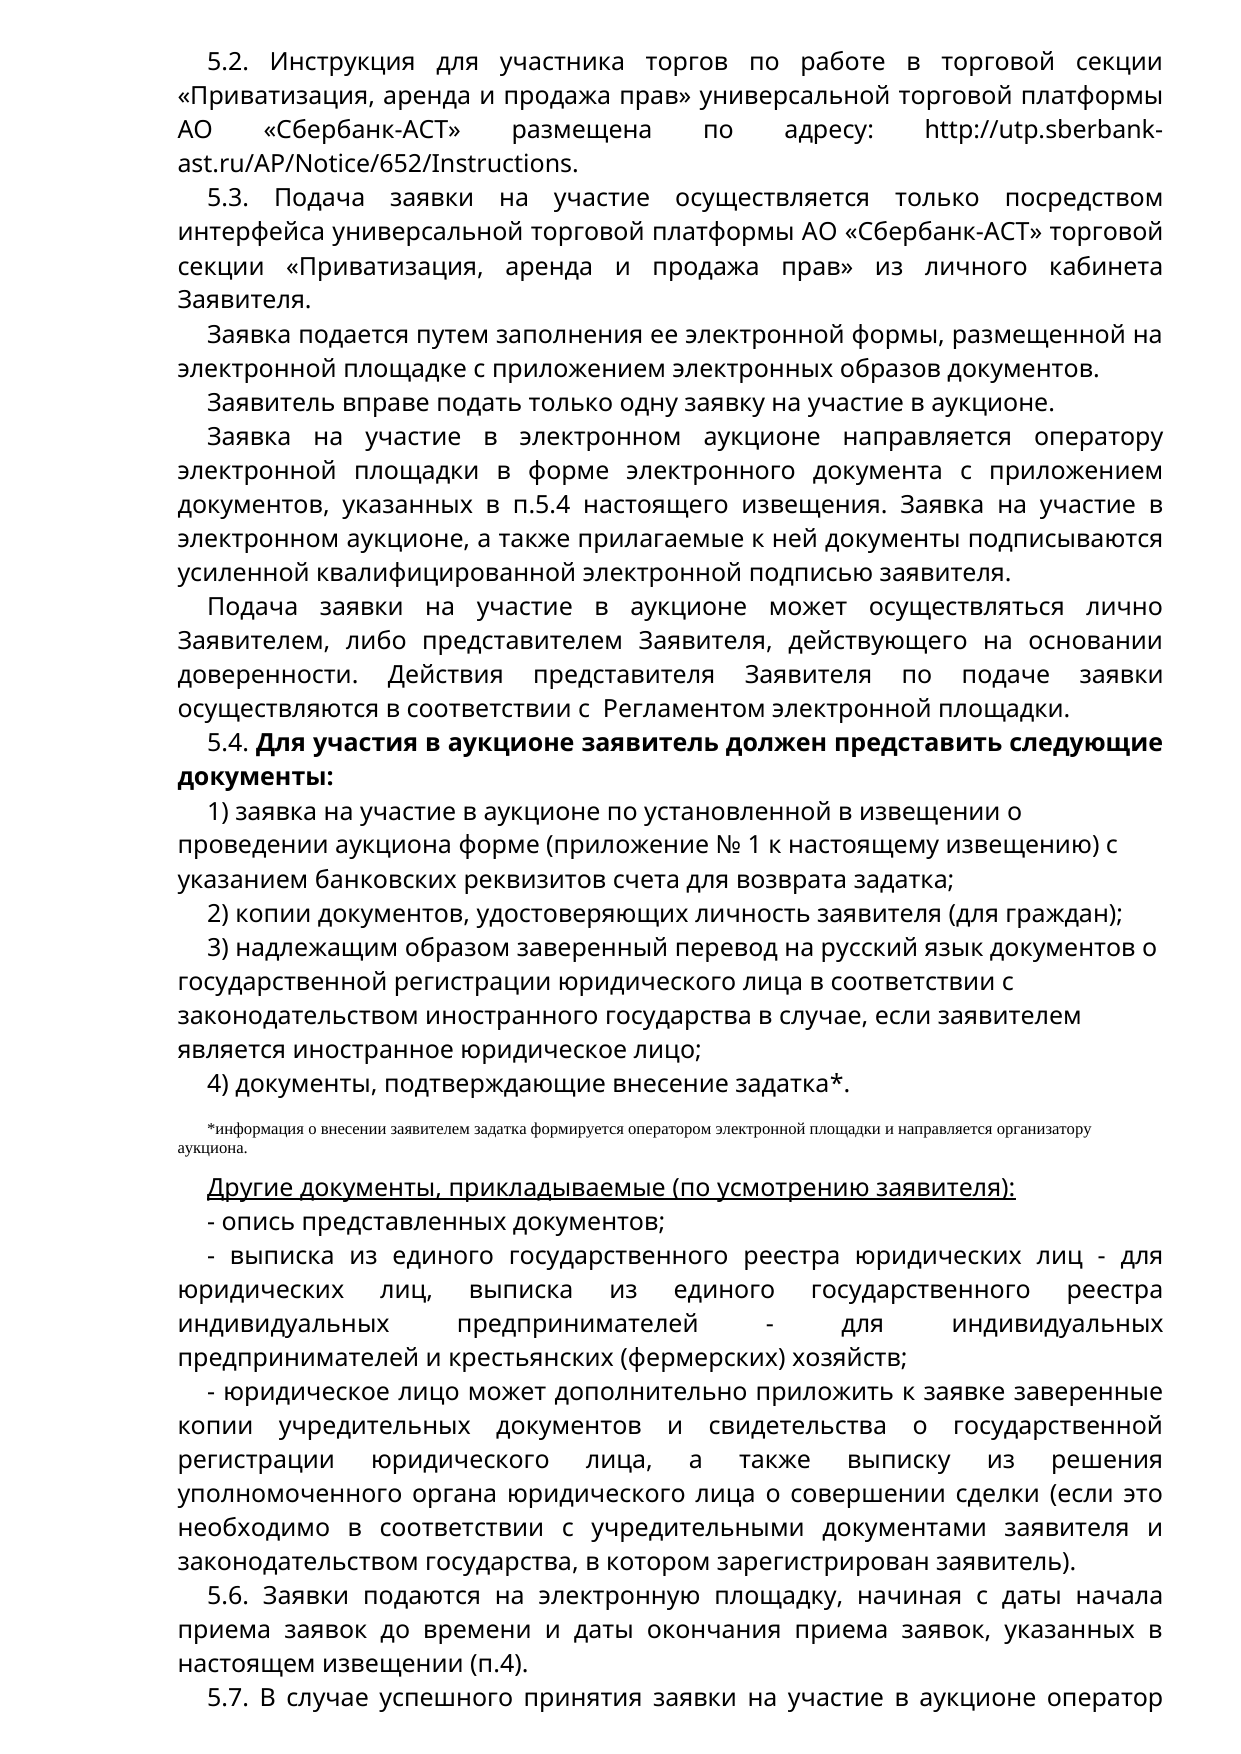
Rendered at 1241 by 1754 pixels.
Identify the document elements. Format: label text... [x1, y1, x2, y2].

text *информация о внесении заявителем задатка формируется оператором электронной площадки и направляется организатору аукциона. [177, 1119, 1164, 1157]
text 4) документы, подтверждающие внесение задатка*. [177, 1066, 1164, 1100]
text 5.6. Заявки подаются на электронную площадку, начиная с даты начала приема заявок до времени и даты окончания приема заявок, указанных в настоящем извещении (п.4). [177, 1578, 1164, 1680]
text 5.7. В случае успешного принятия заявки на участие в аукционе оператор [177, 1680, 1164, 1714]
text - выписка из единого государственного реестра юридических лиц - для юридических лиц, выписка из единого государственного реестра индивидуальных предпринимателей - для индивидуальных предпринимателей и крестьянских (фермерских) хозяйств; [177, 1237, 1164, 1373]
text Заявка на участие в электронном аукционе направляется оператору электронной площадки в форме электронного документа с приложением документов, указанных в п.5.4 настоящего извещения. Заявка на участие в электронном аукционе, а также прилагаемые к ней документы подписываются усиленной квалифицированной электронной подписью заявителя. [177, 418, 1164, 589]
text Подача заявки на участие в аукционе может осуществляться лично Заявителем, либо представителем Заявителя, действующего на основании доверенности. Действия представителя Заявителя по подаче заявки осуществляются в соответствии с Регламентом электронной площадки. [177, 589, 1164, 725]
text 2) копии документов, удостоверяющих личность заявителя (для граждан); [177, 895, 1164, 929]
text 5.4. Для участия в аукционе заявитель должен представить следующие документы: [177, 725, 1164, 793]
text 1) заявка на участие в аукционе по установленной в извещении о проведении аукциона форме (приложение № 1 к настоящему извещению) с указанием банковских реквизитов счета для возврата задатка; [177, 793, 1164, 895]
text 5.2. Инструкция для участника торгов по работе в торговой секции «Приватизация, аренда и продажа прав» универсальной торговой платформы АО «Сбербанк-АСТ» размещена по адресу: http://utp.sberbank-ast.ru/AP/Notice/652/Instructions. [177, 44, 1164, 180]
text Заявитель вправе подать только одну заявку на участие в аукционе. [177, 384, 1164, 418]
text Другие документы, прикладываемые (по усмотрению заявителя): [177, 1169, 1164, 1203]
text Заявка подается путем заполнения ее электронной формы, размещенной на электронной площадке с приложением электронных образов документов. [177, 316, 1164, 384]
text 3) надлежащим образом заверенный перевод на русский язык документов о государственной регистрации юридического лица в соответствии с законодательством иностранного государства в случае, если заявителем является иностранное юридическое лицо; [177, 929, 1164, 1066]
text - опись представленных документов; [177, 1203, 1164, 1237]
text - юридическое лицо может дополнительно приложить к заявке заверенные копии учредительных документов и свидетельства о государственной регистрации юридического лица, а также выписку из решения уполномоченного органа юридического лица о совершении сделки (если это необходимо в соответствии с учредительными документами заявителя и законодательством государства, в котором зарегистрирован заявитель). [177, 1373, 1164, 1578]
text 5.3. Подача заявки на участие осуществляется только посредством интерфейса универсальной торговой платформы АО «Сбербанк-АСТ» торговой секции «Приватизация, аренда и продажа прав» из личного кабинета Заявителя. [177, 180, 1164, 316]
